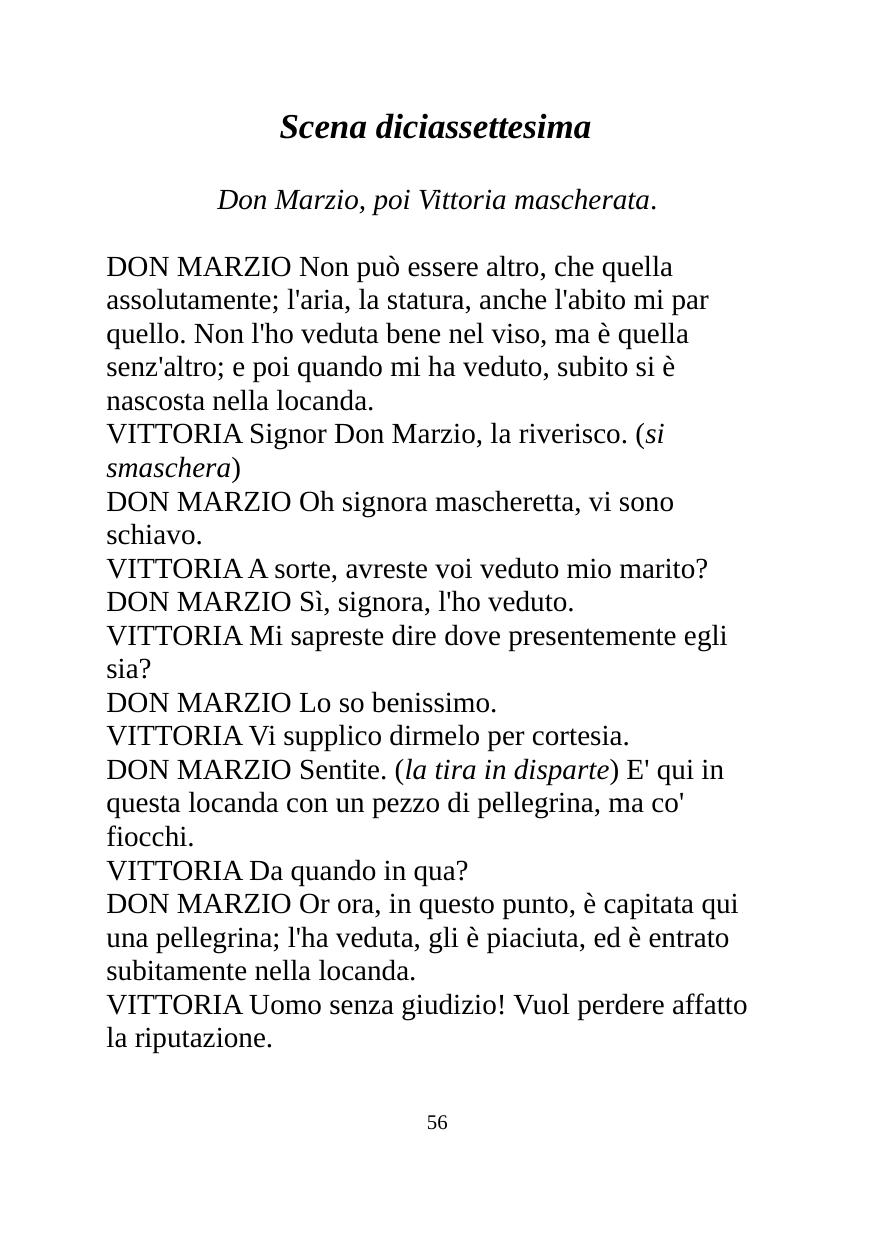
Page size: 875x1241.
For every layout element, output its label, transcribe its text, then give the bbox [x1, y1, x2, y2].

text VITTORIA Mi sapreste dire dove presentemente egli sia? [106, 618, 768, 685]
subtitle Scena diciassettesima [106, 106, 768, 146]
text VITTORIA Vi supplico dirmelo per cortesia. [106, 718, 768, 752]
text DON MARZIO Sì, signora, l'ho veduto. [106, 584, 768, 618]
text DON MARZIO Non può essere altro, che quella assolutamente; l'aria, la statura, anche l'abito mi par quello. Non l'ho veduta bene nel viso, ma è quella senz'altro; e poi quando mi ha veduto, subito si è nascosta nella locanda. [106, 249, 768, 417]
text DON MARZIO Lo so benissimo. [106, 685, 768, 718]
text DON MARZIO Sentite. (la tira in disparte) E' qui in questa locanda con un pezzo di pellegrina, ma co' fiocchi. [106, 752, 768, 853]
text DON MARZIO Or ora, in questo punto, è capitata qui una pellegrina; l'ha veduta, gli è piaciuta, ed è entrato subitamente nella locanda. [106, 886, 768, 987]
text Don Marzio, poi Vittoria mascherata. [106, 182, 768, 215]
text VITTORIA Uomo senza giudizio! Vuol perdere affatto la riputazione. [106, 987, 768, 1054]
text VITTORIA Da quando in qua? [106, 853, 768, 886]
text VITTORIA A sorte, avreste voi veduto mio marito? [106, 551, 768, 584]
text DON MARZIO Oh signora mascheretta, vi sono schiavo. [106, 484, 768, 551]
text VITTORIA Signor Don Marzio, la riverisco. (si smaschera) [106, 417, 768, 484]
